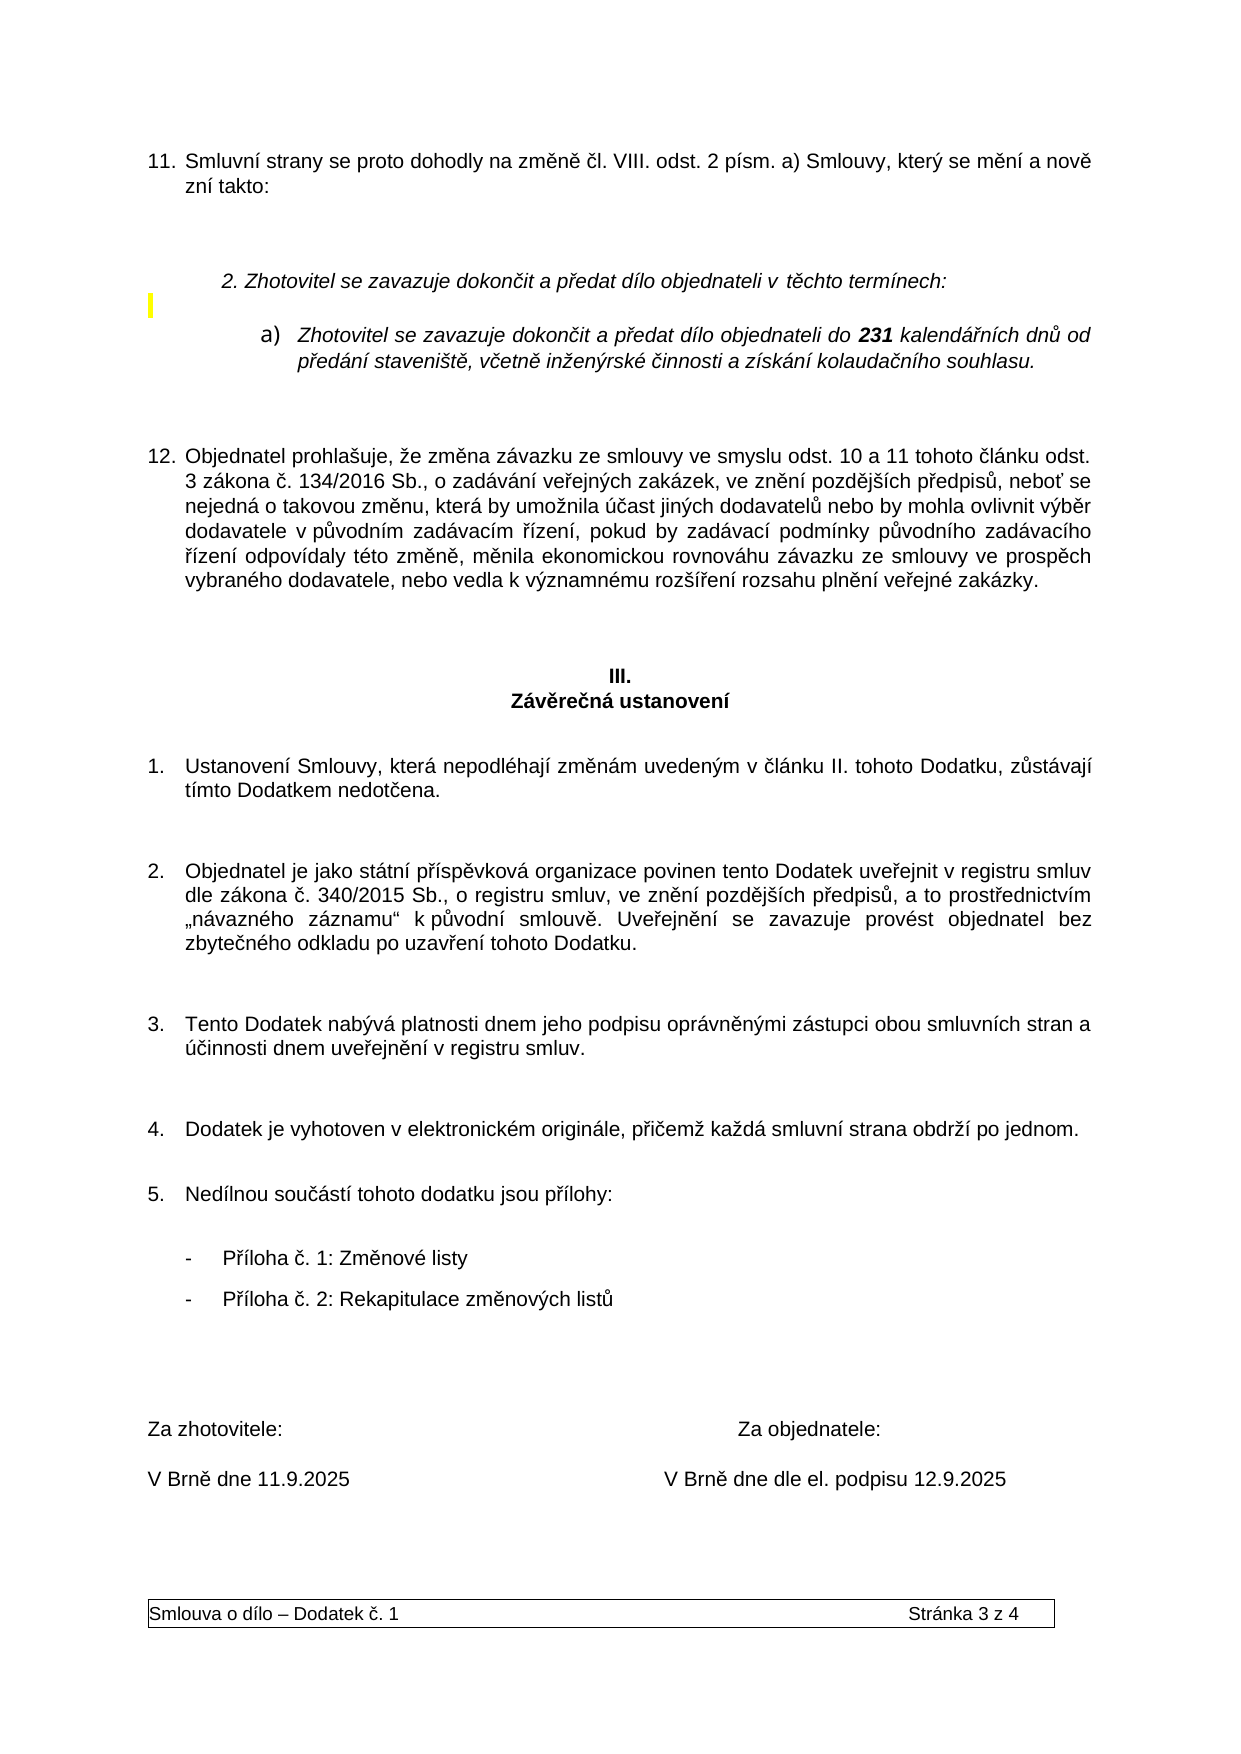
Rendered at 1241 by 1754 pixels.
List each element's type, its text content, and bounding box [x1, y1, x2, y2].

list Zhotovitel se zavazuje dokončit a předat dílo objednateli do 231 kalendářních dnů od předání staveniště, včetně inženýrské činnosti a získání kolaudačního souhlasu. [260, 318, 1093, 373]
list Příloha č. 2: Rekapitulace změnových listů [185, 1287, 1093, 1311]
list Objednatel prohlašuje, že změna závazku ze smlouvy ve smyslu odst. 10 a 11 tohoto článku odst. 3 zákona č. 134/2016 Sb., o zadávání veřejných zakázek, ve znění pozdějších předpisů, neboť se nejedná o takovou změnu, která by umožnila účast jiných dodavatelů nebo by mohla ovlivnit výběr dodavatele v původním zadávacím řízení, pokud by zadávací podmínky původního zadávacího řízení odpovídaly této změně, měnila ekonomickou rovnováhu závazku ze smlouvy ve prospěch vybraného dodavatele, nebo vedla k významnému rozšíření rozsahu plnění veřejné zakázky. [147, 443, 1093, 592]
subtitle Závěrečná ustanovení [147, 688, 1093, 713]
list Smluvní strany se proto dohodly na změně čl. VIII. odst. 2 písm. a) Smlouvy, který se mění a nově zní takto: [147, 148, 1093, 197]
subtitle V Brně dne 11.9.2025 V Brně dne dle el. podpisu 12.9.2025 [147, 1466, 1093, 1491]
list Dodatek je vyhotoven v elektronickém originále, přičemž každá smluvní strana obdrží po jednom. [147, 1117, 1093, 1141]
list Nedílnou součástí tohoto dodatku jsou přílohy: [147, 1182, 1093, 1206]
list Tento Dodatek nabývá platnosti dnem jeho podpisu oprávněnými zástupci obou smluvních stran a účinnosti dnem uveřejnění v registru smluv. [147, 1012, 1093, 1060]
subtitle III. [148, 663, 1093, 688]
list Ustanovení Smlouvy, která nepodléhají změnám uvedeným v článku II. tohoto Dodatku, zůstávají tímto Dodatkem nedotčena. [147, 753, 1093, 801]
list Příloha č. 1: Změnové listy [185, 1246, 1093, 1270]
text 2. Zhotovitel se zavazuje dokončit a předat dílo objednateli v těchto termínech: [148, 268, 1093, 293]
list Objednatel je jako státní příspěvková organizace povinen tento Dodatek uveřejnit v registru smluv dle zákona č. 340/2015 Sb., o registru smluv, ve znění pozdějších předpisů, a to prostřednictvím „návazného záznamu“ k původní smlouvě. Uveřejnění se zavazuje provést objednatel bez zbytečného odkladu po uzavření tohoto Dodatku. [147, 859, 1093, 954]
subtitle Za zhotovitele: Za objednatele: [147, 1416, 1093, 1441]
